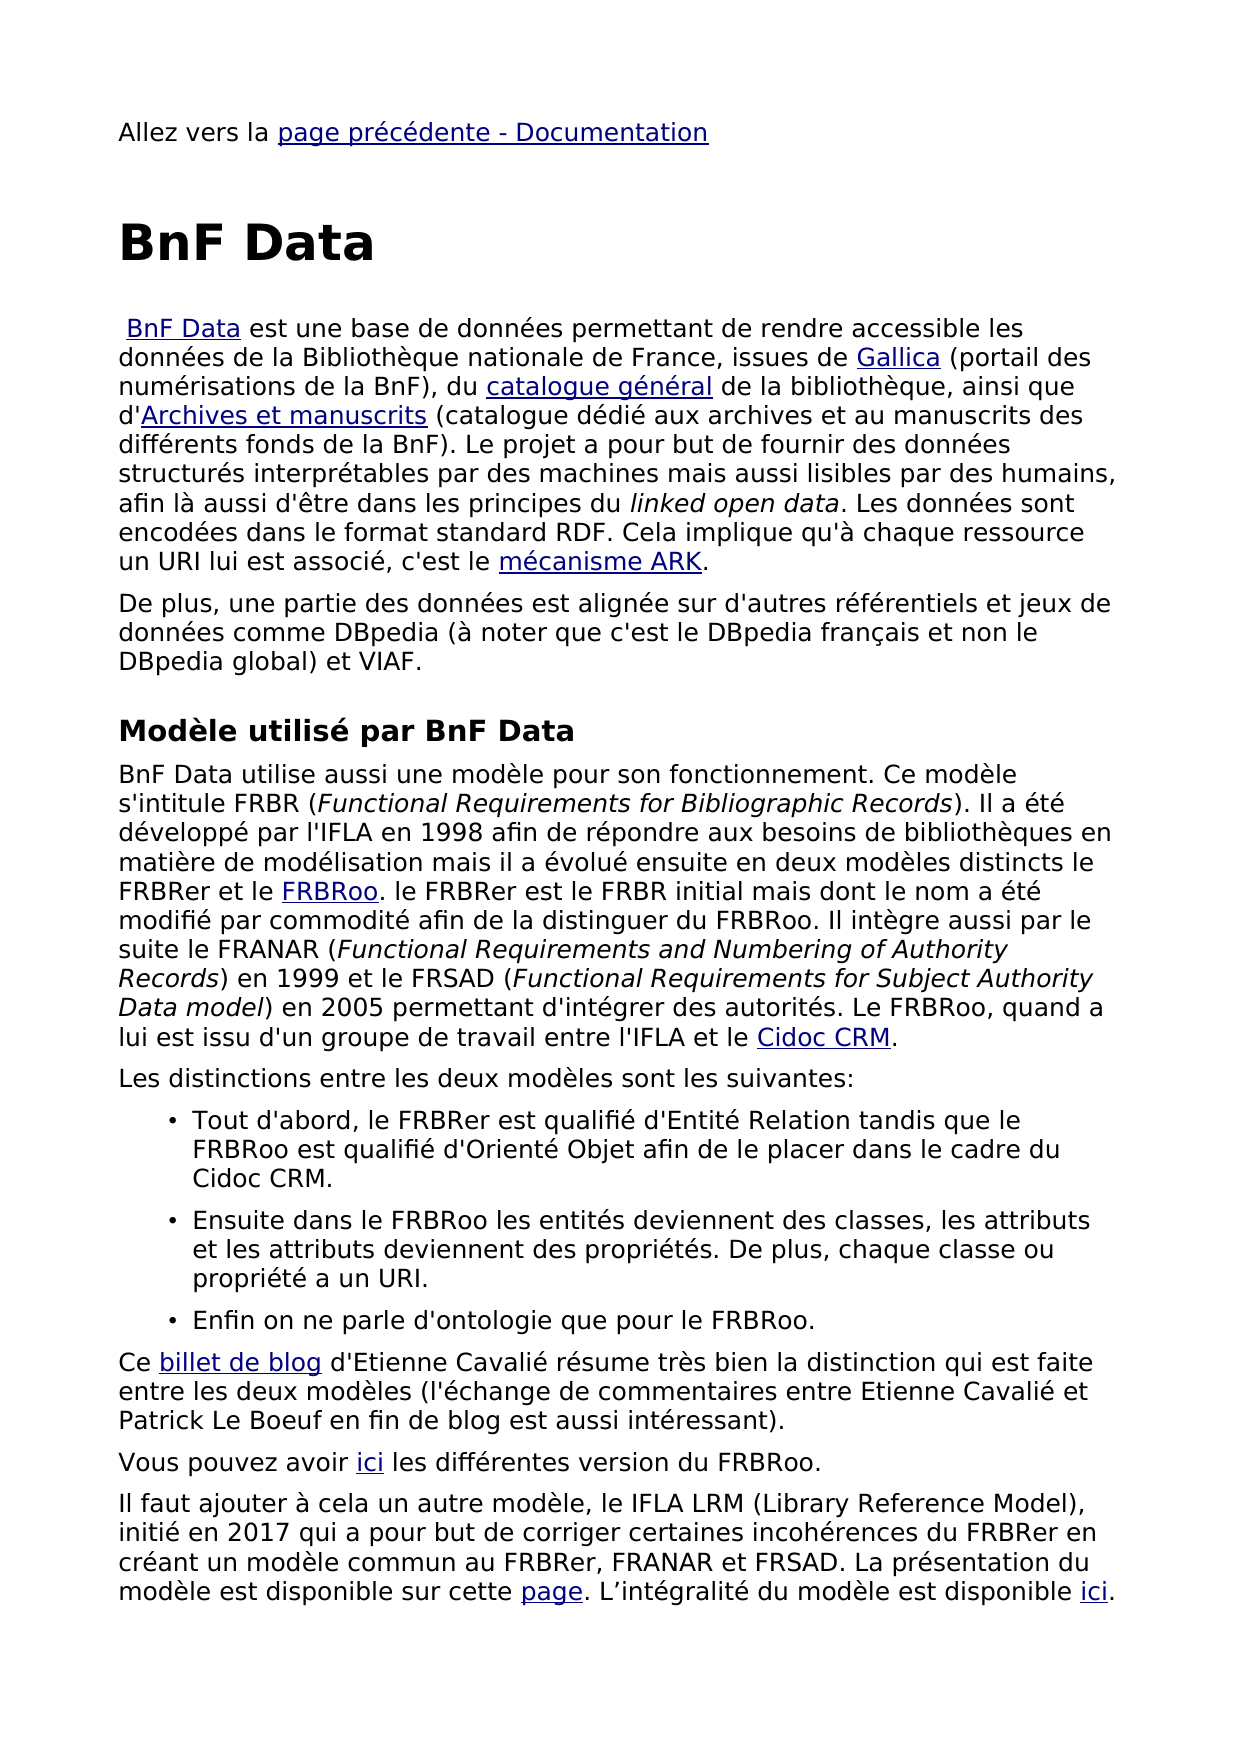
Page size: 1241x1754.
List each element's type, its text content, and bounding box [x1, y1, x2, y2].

text Ce billet de blog d'Etienne Cavalié résume très bien la distinction qui est faite entre les deux modèles (l'échange de commentaires entre Etienne Cavalié et Patrick Le Boeuf en fin de blog est aussi intéressant). [118, 1348, 1122, 1435]
text Vous pouvez avoir ici les différentes version du FRBRoo. [118, 1448, 1122, 1477]
text BnF Data est une base de données permettant de rendre accessible les données de la Bibliothèque nationale de France, issues de Gallica (portail des numérisations de la BnF), du catalogue général de la bibliothèque, ainsi que d'Archives et manuscrits (catalogue dédié aux archives et au manuscrits des différents fonds de la BnF). Le projet a pour but de fournir des données structurés interprétables par des machines mais aussi lisibles par des humains, afin là aussi d'être dans les principes du linked open data. Les données sont encodées dans le format standard RDF. Cela implique qu'à chaque ressource un URI lui est associé, c'est le mécanisme ARK. [118, 285, 1122, 576]
subtitle Modèle utilisé par BnF Data [118, 714, 1122, 748]
text Les distinctions entre les deux modèles sont les suivantes: [118, 1064, 1122, 1094]
list Tout d'abord, le FRBRer est qualifié d'Entité Relation tandis que le FRBRoo est qualifié d'Orienté Objet afin de le placer dans le cadre du Cidoc CRM. [177, 1106, 1122, 1194]
text BnF Data utilise aussi une modèle pour son fonctionnement. Ce modèle s'intitule FRBR (Functional Requirements for Bibliographic Records). Il a été développé par l'IFLA en 1998 afin de répondre aux besoins de bibliothèques en matière de modélisation mais il a évolué ensuite en deux modèles distincts le FRBRer et le FRBRoo. le FRBRer est le FRBR initial mais dont le nom a été modifié par commodité afin de la distinguer du FRBRoo. Il intègre aussi par le suite le FRANAR (Functional Requirements and Numbering of Authority Records) en 1999 et le FRSAD (Functional Requirements for Subject Authority Data model) en 2005 permettant d'intégrer des autorités. Le FRBRoo, quand a lui est issu d'un groupe de travail entre l'IFLA et le Cidoc CRM. [118, 760, 1122, 1052]
text De plus, une partie des données est alignée sur d'autres référentiels et jeux de données comme DBpedia (à noter que c'est le DBpedia français et non le DBpedia global) et VIAF. [118, 589, 1122, 676]
text Il faut ajouter à cela un autre modèle, le IFLA LRM (Library Reference Model), initié en 2017 qui a pour but de corriger certaines incohérences du FRBRer en créant un modèle commun au FRBRer, FRANAR et FRSAD. La présentation du modèle est disponible sur cette page. L’intégralité du modèle est disponible ici. [118, 1489, 1122, 1606]
subtitle BnF Data [118, 214, 1122, 272]
text Allez vers la page précédente - Documentation [118, 118, 1122, 176]
list Enfin on ne parle d'ontologie que pour le FRBRoo. [177, 1306, 1122, 1335]
list Ensuite dans le FRBRoo les entités deviennent des classes, les attributs et les attributs deviennent des propriétés. De plus, chaque classe ou propriété a un URI. [177, 1206, 1122, 1294]
